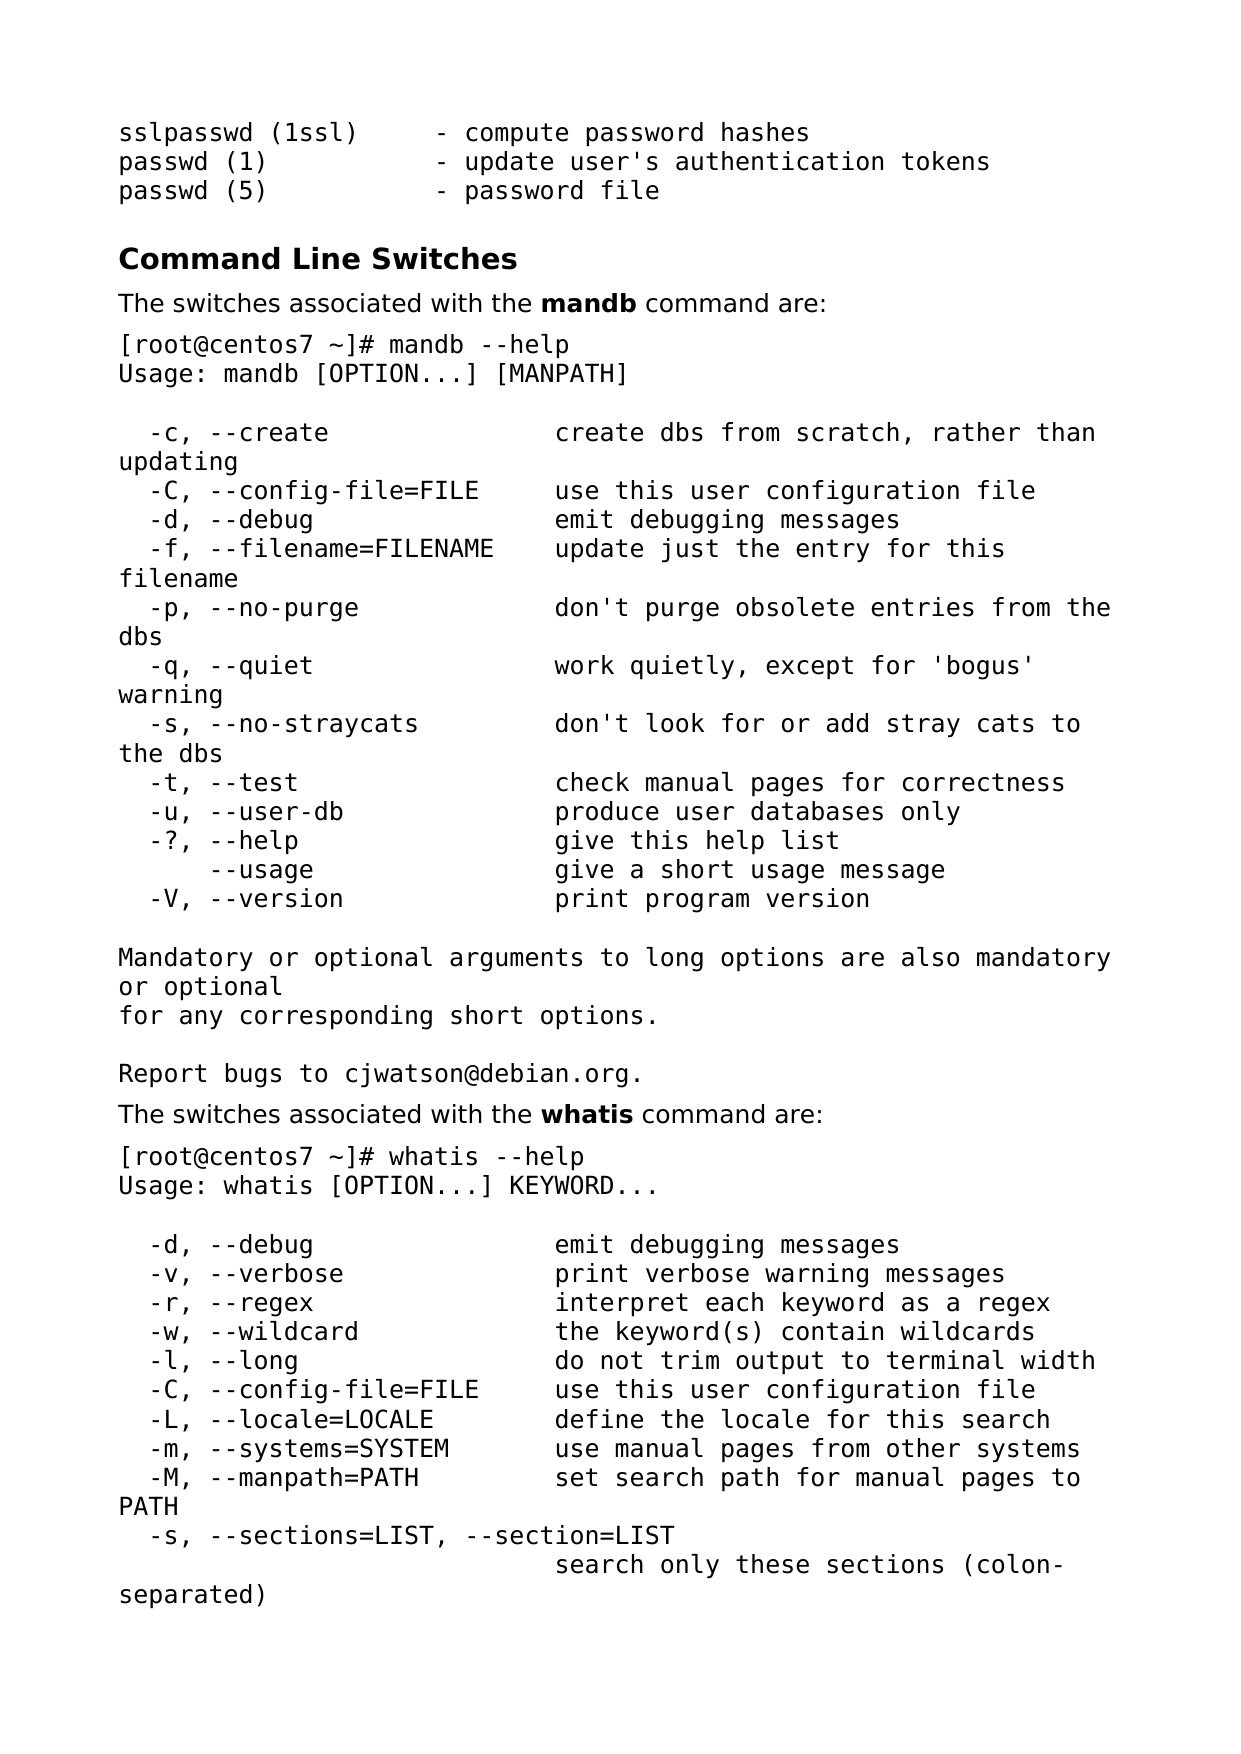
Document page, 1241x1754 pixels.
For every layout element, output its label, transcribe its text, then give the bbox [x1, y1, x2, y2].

text [root@centos7 ~]# whatis --help Usage: whatis [OPTION...] KEYWORD... -d, --debug emit debugging messages -v, --verbose print verbose warning messages -r, --regex interpret each keyword as a regex -w, --wildcard the keyword(s) contain wildcards -l, --long do not trim output to terminal width -C, --config-file=FILE use this user configuration file -L, --locale=LOCALE define the locale for this search -m, --systems=SYSTEM use manual pages from other systems -M, --manpath=PATH set search path for manual pages to PATH -s, --sections=LIST, --section=LIST search only these sections (colon-separated) [118, 1142, 1122, 1609]
text [root@centos7 ~]# mandb --help Usage: mandb [OPTION...] [MANPATH] -c, --create create dbs from scratch, rather than updating -C, --config-file=FILE use this user configuration file -d, --debug emit debugging messages -f, --filename=FILENAME update just the entry for this filename -p, --no-purge don't purge obsolete entries from the dbs -q, --quiet work quietly, except for 'bogus' warning -s, --no-straycats don't look for or add stray cats to the dbs -t, --test check manual pages for correctness -u, --user-db produce user databases only -?, --help give this help list --usage give a short usage message -V, --version print program version Mandatory or optional arguments to long options are also mandatory or optional for any corresponding short options. Report bugs to cjwatson@debian.org. [118, 331, 1122, 1089]
text sslpasswd (1ssl) - compute password hashes passwd (1) - update user's authentication tokens passwd (5) - password file [118, 118, 1122, 206]
text The switches associated with the mandb command are: [118, 289, 1122, 318]
text The switches associated with the whatis command are: [118, 1101, 1122, 1130]
subtitle Command Line Switches [118, 242, 1122, 276]
